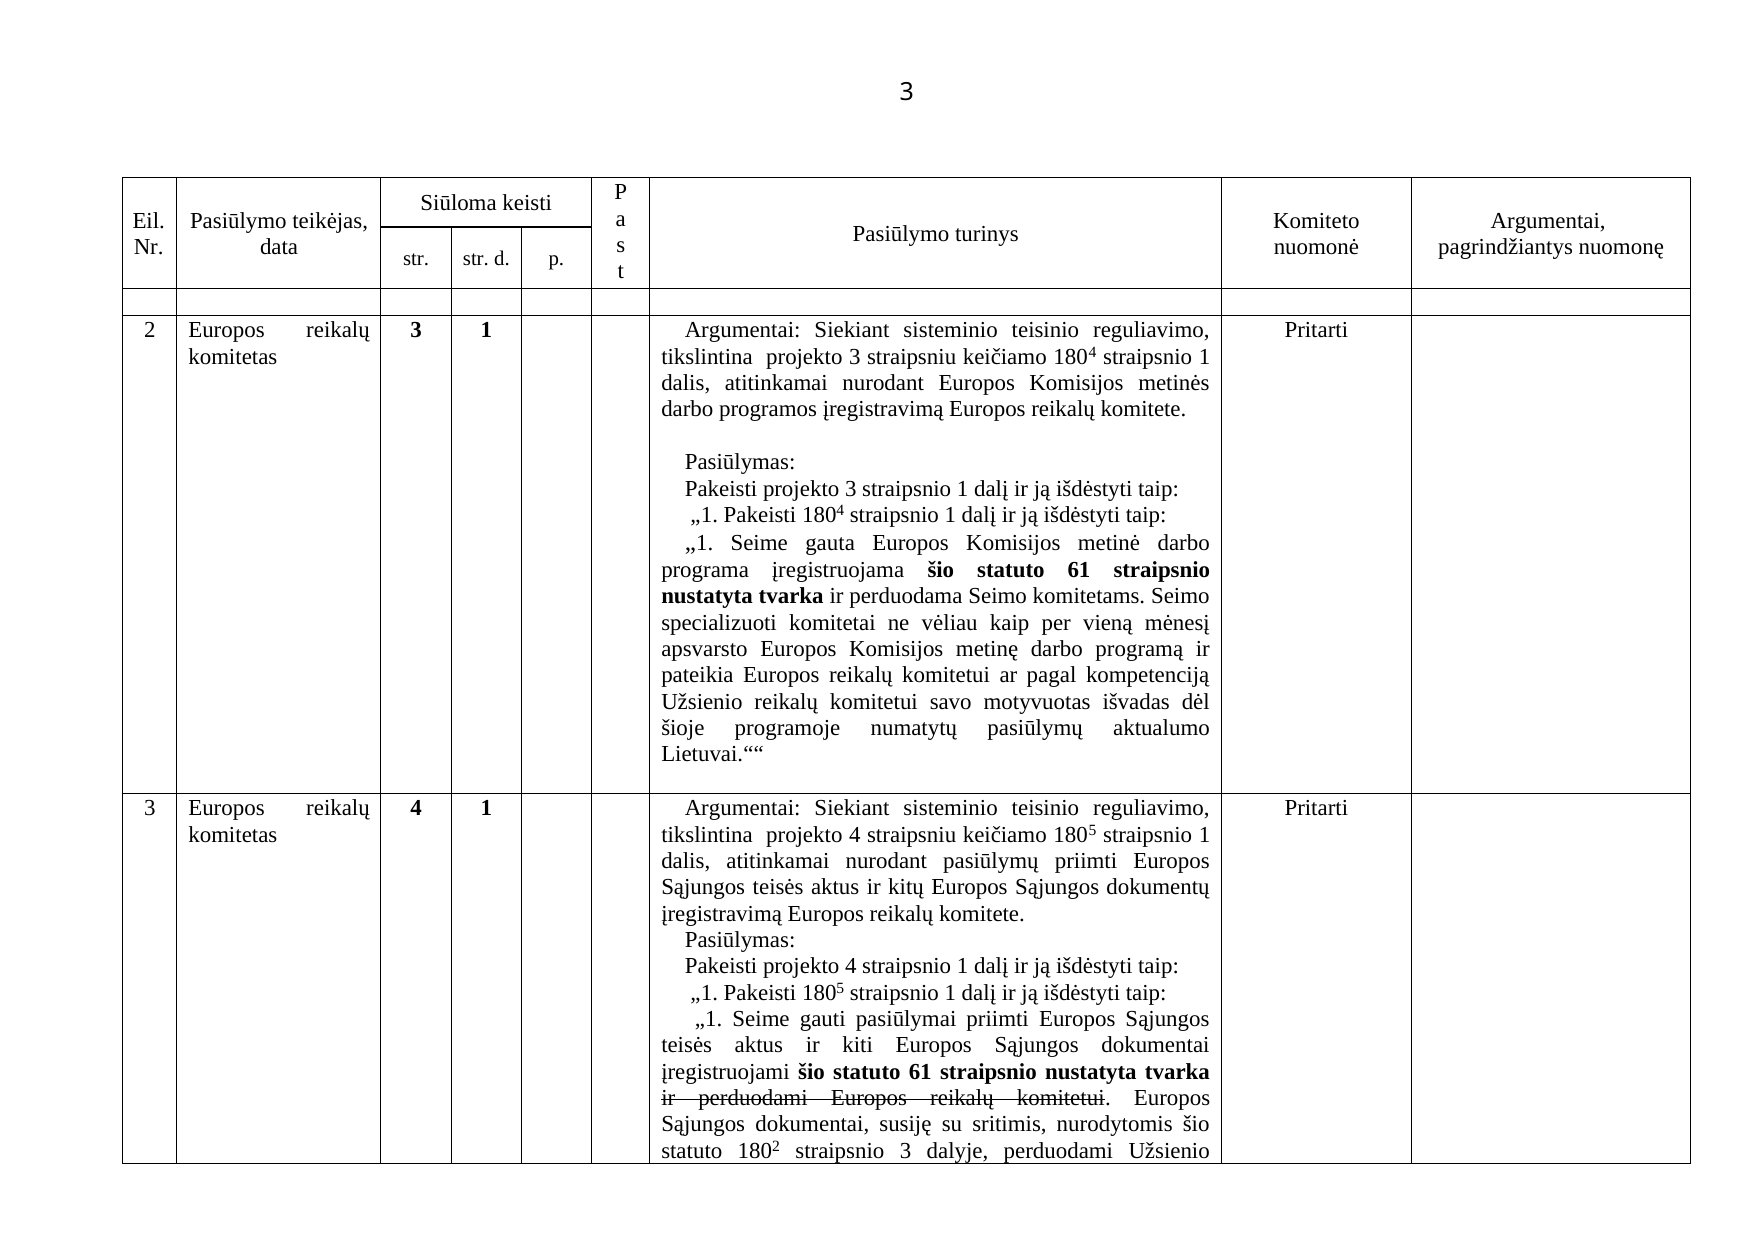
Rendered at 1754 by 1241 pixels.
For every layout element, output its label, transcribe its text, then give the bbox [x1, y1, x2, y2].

table_cell Argumentai: Siekiant sisteminio teisinio reguliavimo, tikslintina projekto 3 straipsniu keičiamo 1804 straipsnio 1 dalis, atitinkamai nurodant Europos Komisijos metinės darbo programos įregistravimą Europos reikalų komitete. Pasiūlymas: Pakeisti projekto 3 straipsnio 1 dalį ir ją išdėstyti taip: „1. Pakeisti 1804 straipsnio 1 dalį ir ją išdėstyti taip: „1. Seime gauta Europos Komisijos metinė darbo programa įregistruojama šio statuto 61 straipsnio nustatyta tvarka ir perduodama Seimo komitetams. Seimo specializuoti komitetai ne vėliau kaip per vieną mėnesį apsvarsto Europos Komisijos metinę darbo programą ir pateikia Europos reikalų komitetui ar pagal kompetenciją Užsienio reikalų komitetui savo motyvuotas išvadas dėl šioje programoje numatytų pasiūlymų aktualumo Lietuvai.““ [650, 316, 1221, 793]
table_header Argumentai, pagrindžiantys nuomonę [1412, 178, 1690, 288]
table_header Eil. Nr. [123, 178, 176, 288]
table_cell Argumentai: Siekiant sisteminio teisinio reguliavimo, tikslintina projekto 4 straipsniu keičiamo 1805 straipsnio 1 dalis, atitinkamai nurodant pasiūlymų priimti Europos Sąjungos teisės aktus ir kitų Europos Sąjungos dokumentų įregistravimą Europos reikalų komitete. Pasiūlymas: Pakeisti projekto 4 straipsnio 1 dalį ir ją išdėstyti taip: „1. Pakeisti 1805 straipsnio 1 dalį ir ją išdėstyti taip: „1. Seime gauti pasiūlymai priimti Europos Sąjungos teisės aktus ir kiti Europos Sąjungos dokumentai įregistruojami šio statuto 61 straipsnio nustatyta tvarka ir perduodami Europos reikalų komitetui. Europos Sąjungos dokumentai, susiję su sritimis, nurodytomis šio statuto 1802 straipsnio 3 dalyje, perduodami Užsienio [650, 794, 1221, 1163]
table_cell 1 [452, 316, 521, 793]
table_cell N [592, 289, 649, 315]
table_header Pasiūlymo turinys [650, 178, 1221, 288]
table_cell [177, 289, 380, 315]
table_cell [1412, 794, 1690, 1163]
table_header Pastabos [592, 178, 649, 288]
table_cell [1222, 289, 1411, 315]
table_cell [1412, 316, 1690, 793]
table_cell [522, 289, 591, 315]
table_cell str. [381, 228, 451, 288]
table_cell [522, 316, 591, 793]
table_cell [592, 794, 649, 1163]
table_cell Europos reikalų komitetas [177, 316, 380, 793]
table_cell [592, 316, 649, 793]
table_header Siūloma keisti [381, 178, 591, 226]
table_cell [1412, 289, 1690, 315]
table_cell 2 [123, 316, 176, 793]
table_cell Pritarti [1222, 316, 1411, 793]
table_cell [452, 289, 521, 315]
table_cell Europos reikalų komitetas [177, 794, 380, 1163]
table_cell 3 [381, 316, 451, 793]
table_cell 3 [123, 794, 176, 1163]
table_cell [123, 289, 176, 315]
table_header Komiteto nuomonė [1222, 178, 1411, 288]
table_cell [381, 289, 451, 315]
table_cell 4 [381, 794, 451, 1163]
table_cell str. d. [452, 228, 521, 288]
table_cell Pritarti [1222, 794, 1411, 1163]
table_cell p. [522, 228, 591, 288]
table_cell [522, 794, 591, 1163]
table_cell 1 [452, 794, 521, 1163]
table_header Pasiūlymo teikėjas, data [177, 178, 380, 288]
